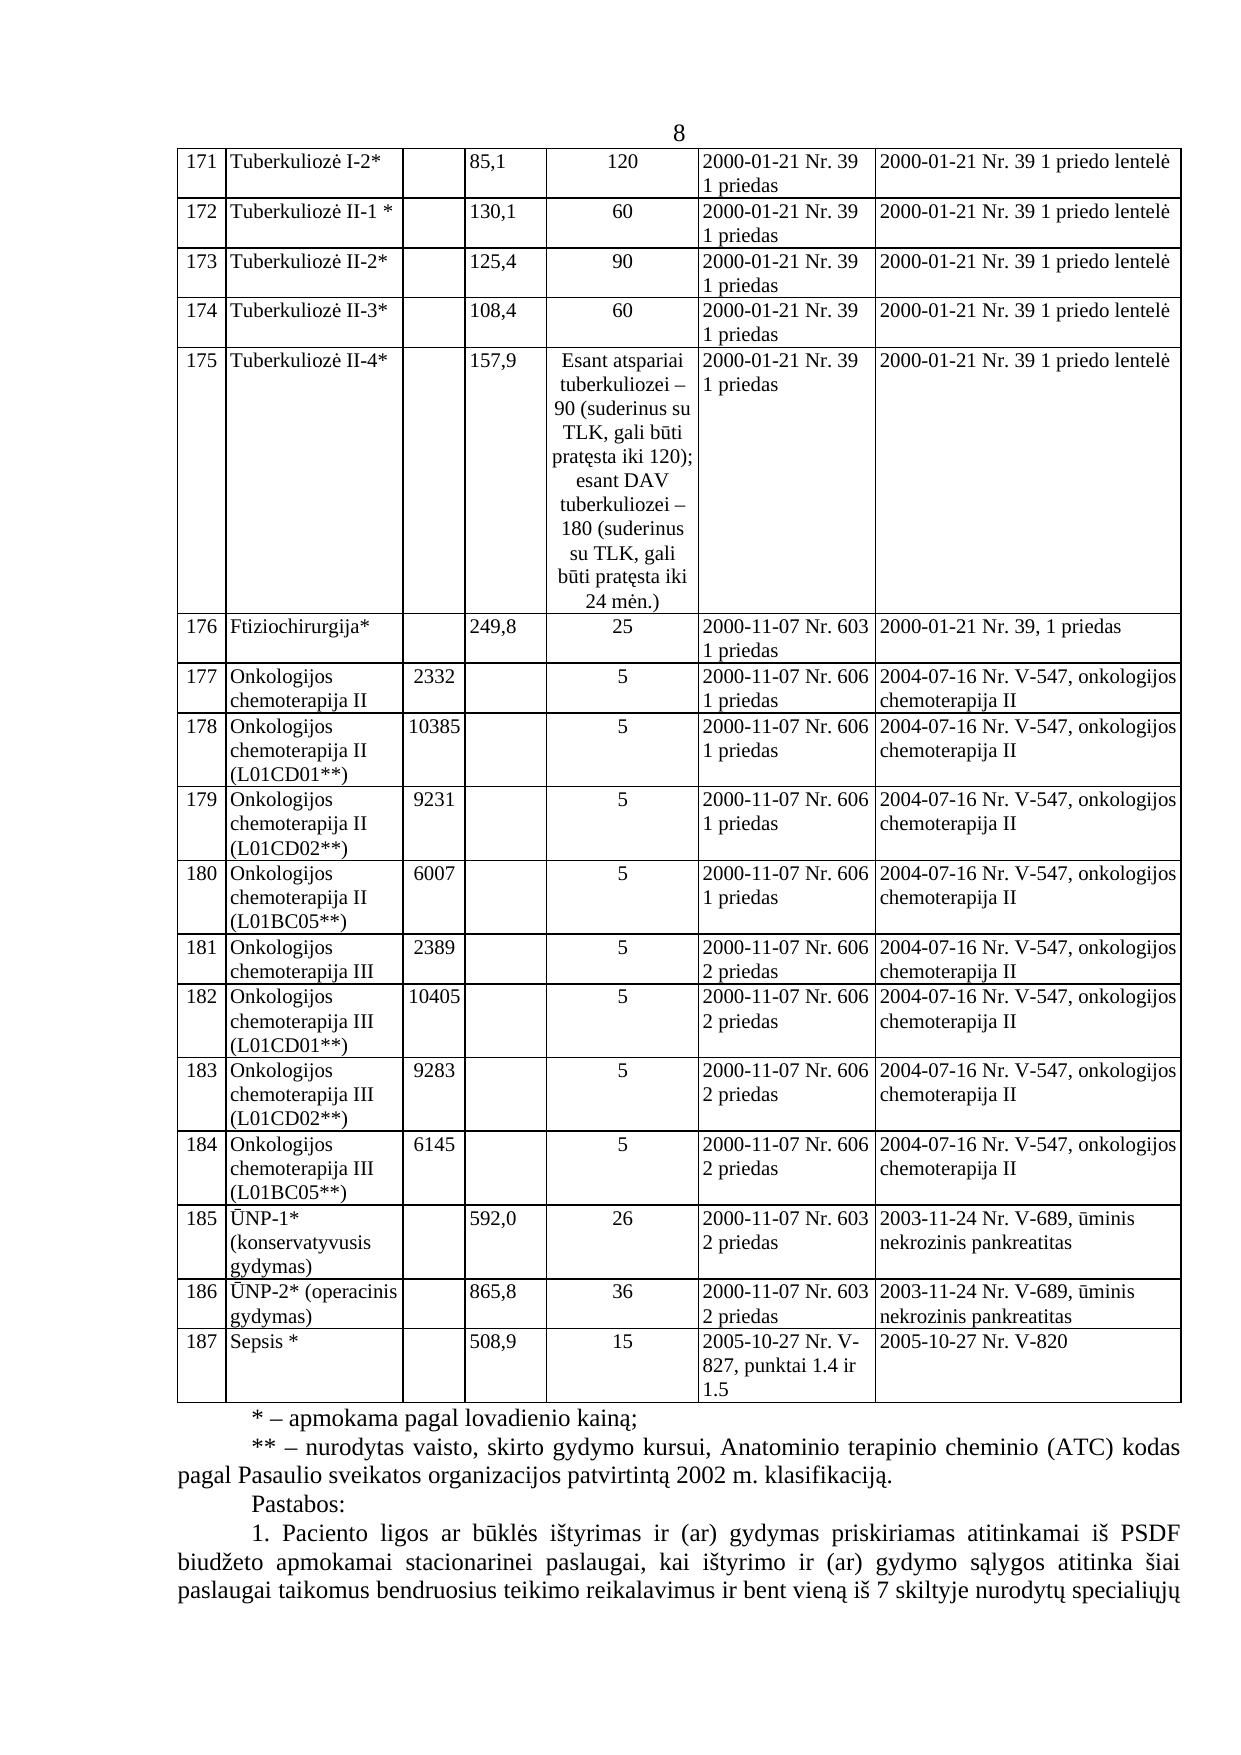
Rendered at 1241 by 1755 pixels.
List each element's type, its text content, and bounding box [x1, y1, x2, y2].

table_cell [404, 1206, 464, 1278]
table_cell 2000-11-07 Nr. 606 1 priedas [699, 664, 875, 712]
table_cell 9283 [404, 1058, 464, 1130]
table_cell 9231 [404, 787, 464, 859]
table_cell 2000-01-21 Nr. 39 1 priedas [699, 298, 875, 346]
table_cell 85,1 [466, 149, 546, 197]
table_cell 157,9 [466, 348, 546, 613]
table_cell 184 [178, 1132, 225, 1204]
table_cell 60 [547, 199, 698, 247]
table_cell 178 [178, 714, 225, 786]
table_cell 5 [547, 1058, 698, 1130]
table_cell [404, 1329, 464, 1401]
table_cell 60 [547, 298, 698, 346]
table_cell 2000-01-21 Nr. 39 1 priedas [699, 199, 875, 247]
table_cell Tuberkuliozė II-1 * [227, 199, 402, 247]
table_cell Onkologijos chemoterapija II [227, 664, 402, 712]
table_cell Onkologijos chemoterapija II (L01CD02**) [227, 787, 402, 859]
table_cell 108,4 [466, 298, 546, 346]
table_cell Esant atspariai tuberkuliozei – 90 (suderinus su TLK, gali būti pratęsta iki 120); esant DAV tuberkuliozei – 180 (suderinus su TLK, gali būti pratęsta iki 24 mėn.) [547, 348, 698, 613]
table_cell 2000-11-07 Nr. 606 1 priedas [699, 861, 875, 933]
table_cell 5 [547, 1132, 698, 1204]
table_cell [466, 664, 546, 712]
table_cell 2000-11-07 Nr. 606 2 priedas [699, 1058, 875, 1130]
table_cell 173 [178, 249, 225, 297]
table_cell 2004-07-16 Nr. V-547, onkologijos chemoterapija II [876, 787, 1180, 859]
table_cell 2004-07-16 Nr. V-547, onkologijos chemoterapija II [876, 1132, 1180, 1204]
table_cell 2000-11-07 Nr. 606 2 priedas [699, 935, 875, 983]
table_cell 5 [547, 787, 698, 859]
table_cell 865,8 [466, 1280, 546, 1328]
table_cell 185 [178, 1206, 225, 1278]
table_cell [466, 935, 546, 983]
table_cell [466, 1132, 546, 1204]
table_cell 5 [547, 714, 698, 786]
table_cell [466, 787, 546, 859]
table_cell 2000-11-07 Nr. 606 2 priedas [699, 1132, 875, 1204]
table_cell 2000-11-07 Nr. 606 2 priedas [699, 985, 875, 1057]
table_cell 5 [547, 664, 698, 712]
table_cell 10405 [404, 985, 464, 1057]
table_cell [404, 249, 464, 297]
table_cell Onkologijos chemoterapija II (L01BC05**) [227, 861, 402, 933]
text ** – nurodytas vaisto, skirto gydymo kursui, Anatominio terapinio cheminio (ATC) kodas pagal Pasaulio sveikatos organizacijos patvirtintą 2002 m. klasifikaciją. [177, 1432, 1181, 1489]
table_cell [466, 861, 546, 933]
table_cell 2003-11-24 Nr. V-689, ūminis nekrozinis pankreatitas [876, 1206, 1180, 1278]
table_cell 174 [178, 298, 225, 346]
table_cell 2332 [404, 664, 464, 712]
table_cell 2000-01-21 Nr. 39 1 priedas [699, 348, 875, 613]
table_cell 592,0 [466, 1206, 546, 1278]
table_cell 2004-07-16 Nr. V-547, onkologijos chemoterapija II [876, 664, 1180, 712]
table_cell 183 [178, 1058, 225, 1130]
table_cell 2004-07-16 Nr. V-547, onkologijos chemoterapija II [876, 861, 1180, 933]
table_cell 171 [178, 149, 225, 197]
table_cell [404, 298, 464, 346]
table_cell 90 [547, 249, 698, 297]
table_cell 2004-07-16 Nr. V-547, onkologijos chemoterapija II [876, 1058, 1180, 1130]
table_cell [404, 348, 464, 613]
table_cell 2000-01-21 Nr. 39 1 priedo lentelė [876, 249, 1180, 297]
table_cell [466, 985, 546, 1057]
table_cell 2000-01-21 Nr. 39 1 priedo lentelė [876, 348, 1180, 613]
table_cell 249,8 [466, 614, 546, 662]
table_cell 2000-01-21 Nr. 39, 1 priedas [876, 614, 1180, 662]
table_cell 179 [178, 787, 225, 859]
table_cell 2000-01-21 Nr. 39 1 priedas [699, 249, 875, 297]
table_cell 2000-11-07 Nr. 606 1 priedas [699, 714, 875, 786]
table_cell 187 [178, 1329, 225, 1401]
table_cell 120 [547, 149, 698, 197]
table_cell 2389 [404, 935, 464, 983]
table_cell Onkologijos chemoterapija II (L01CD01**) [227, 714, 402, 786]
table_cell 5 [547, 985, 698, 1057]
table_cell 175 [178, 348, 225, 613]
table_cell [466, 714, 546, 786]
table_cell 26 [547, 1206, 698, 1278]
table_cell Ftiziochirurgija* [227, 614, 402, 662]
table_cell 2000-11-07 Nr. 603 2 priedas [699, 1280, 875, 1328]
table_cell 130,1 [466, 199, 546, 247]
table_cell 2005-10-27 Nr. V-820 [876, 1329, 1180, 1401]
table_cell 176 [178, 614, 225, 662]
table_cell 25 [547, 614, 698, 662]
table_cell Tuberkuliozė I-2* [227, 149, 402, 197]
table_cell 2004-07-16 Nr. V-547, onkologijos chemoterapija II [876, 985, 1180, 1057]
table_cell 2004-07-16 Nr. V-547, onkologijos chemoterapija II [876, 935, 1180, 983]
table_cell 2000-11-07 Nr. 606 1 priedas [699, 787, 875, 859]
table_cell 2003-11-24 Nr. V-689, ūminis nekrozinis pankreatitas [876, 1280, 1180, 1328]
table_cell Tuberkuliozė II-3* [227, 298, 402, 346]
table_cell 5 [547, 935, 698, 983]
table_cell 15 [547, 1329, 698, 1401]
table_cell [404, 199, 464, 247]
table_cell Sepsis * [227, 1329, 402, 1401]
table_cell 2004-07-16 Nr. V-547, onkologijos chemoterapija II [876, 714, 1180, 786]
table_cell 36 [547, 1280, 698, 1328]
table_cell [404, 614, 464, 662]
table_cell 182 [178, 985, 225, 1057]
table_cell 172 [178, 199, 225, 247]
table_cell 2000-01-21 Nr. 39 1 priedo lentelė [876, 149, 1180, 197]
table_cell Tuberkuliozė II-4* [227, 348, 402, 613]
table_cell Onkologijos chemoterapija III [227, 935, 402, 983]
table_cell 181 [178, 935, 225, 983]
table_cell Onkologijos chemoterapija III (L01BC05**) [227, 1132, 402, 1204]
table_cell 6007 [404, 861, 464, 933]
table_cell 177 [178, 664, 225, 712]
text * – apmokama pagal lovadienio kainą; [177, 1403, 1181, 1432]
table_cell Onkologijos chemoterapija III (L01CD01**) [227, 985, 402, 1057]
table_cell [466, 1058, 546, 1130]
table_cell 10385 [404, 714, 464, 786]
text Pastabos: [177, 1489, 1181, 1518]
table_cell 2000-01-21 Nr. 39 1 priedo lentelė [876, 298, 1180, 346]
table_cell [404, 149, 464, 197]
table_cell 186 [178, 1280, 225, 1328]
table_cell 2000-11-07 Nr. 603 2 priedas [699, 1206, 875, 1278]
table_cell Tuberkuliozė II-2* [227, 249, 402, 297]
table_cell Onkologijos chemoterapija III (L01CD02**) [227, 1058, 402, 1130]
table_cell 125,4 [466, 249, 546, 297]
text 1. Paciento ligos ar būklės ištyrimas ir (ar) gydymas priskiriamas atitinkamai iš PSDF biudžeto apmokamai stacionarinei paslaugai, kai ištyrimo ir (ar) gydymo sąlygos atitinka šiai paslaugai taikomus bendruosius teikimo reikalavimus ir bent vieną iš 7 skiltyje nurodytų specialiųjų [177, 1518, 1181, 1604]
table_cell 2000-01-21 Nr. 39 1 priedo lentelė [876, 199, 1180, 247]
table_cell ŪNP-2* (operacinis gydymas) [227, 1280, 402, 1328]
table_cell 508,9 [466, 1329, 546, 1401]
table_cell 6145 [404, 1132, 464, 1204]
table_cell 180 [178, 861, 225, 933]
table_cell 2005-10-27 Nr. V-827, punktai 1.4 ir 1.5 [699, 1329, 875, 1401]
table_cell 5 [547, 861, 698, 933]
table_cell ŪNP-1* (konservatyvusis gydymas) [227, 1206, 402, 1278]
table_cell 2000-01-21 Nr. 39 1 priedas [699, 149, 875, 197]
table_cell [404, 1280, 464, 1328]
table_cell 2000-11-07 Nr. 603 1 priedas [699, 614, 875, 662]
